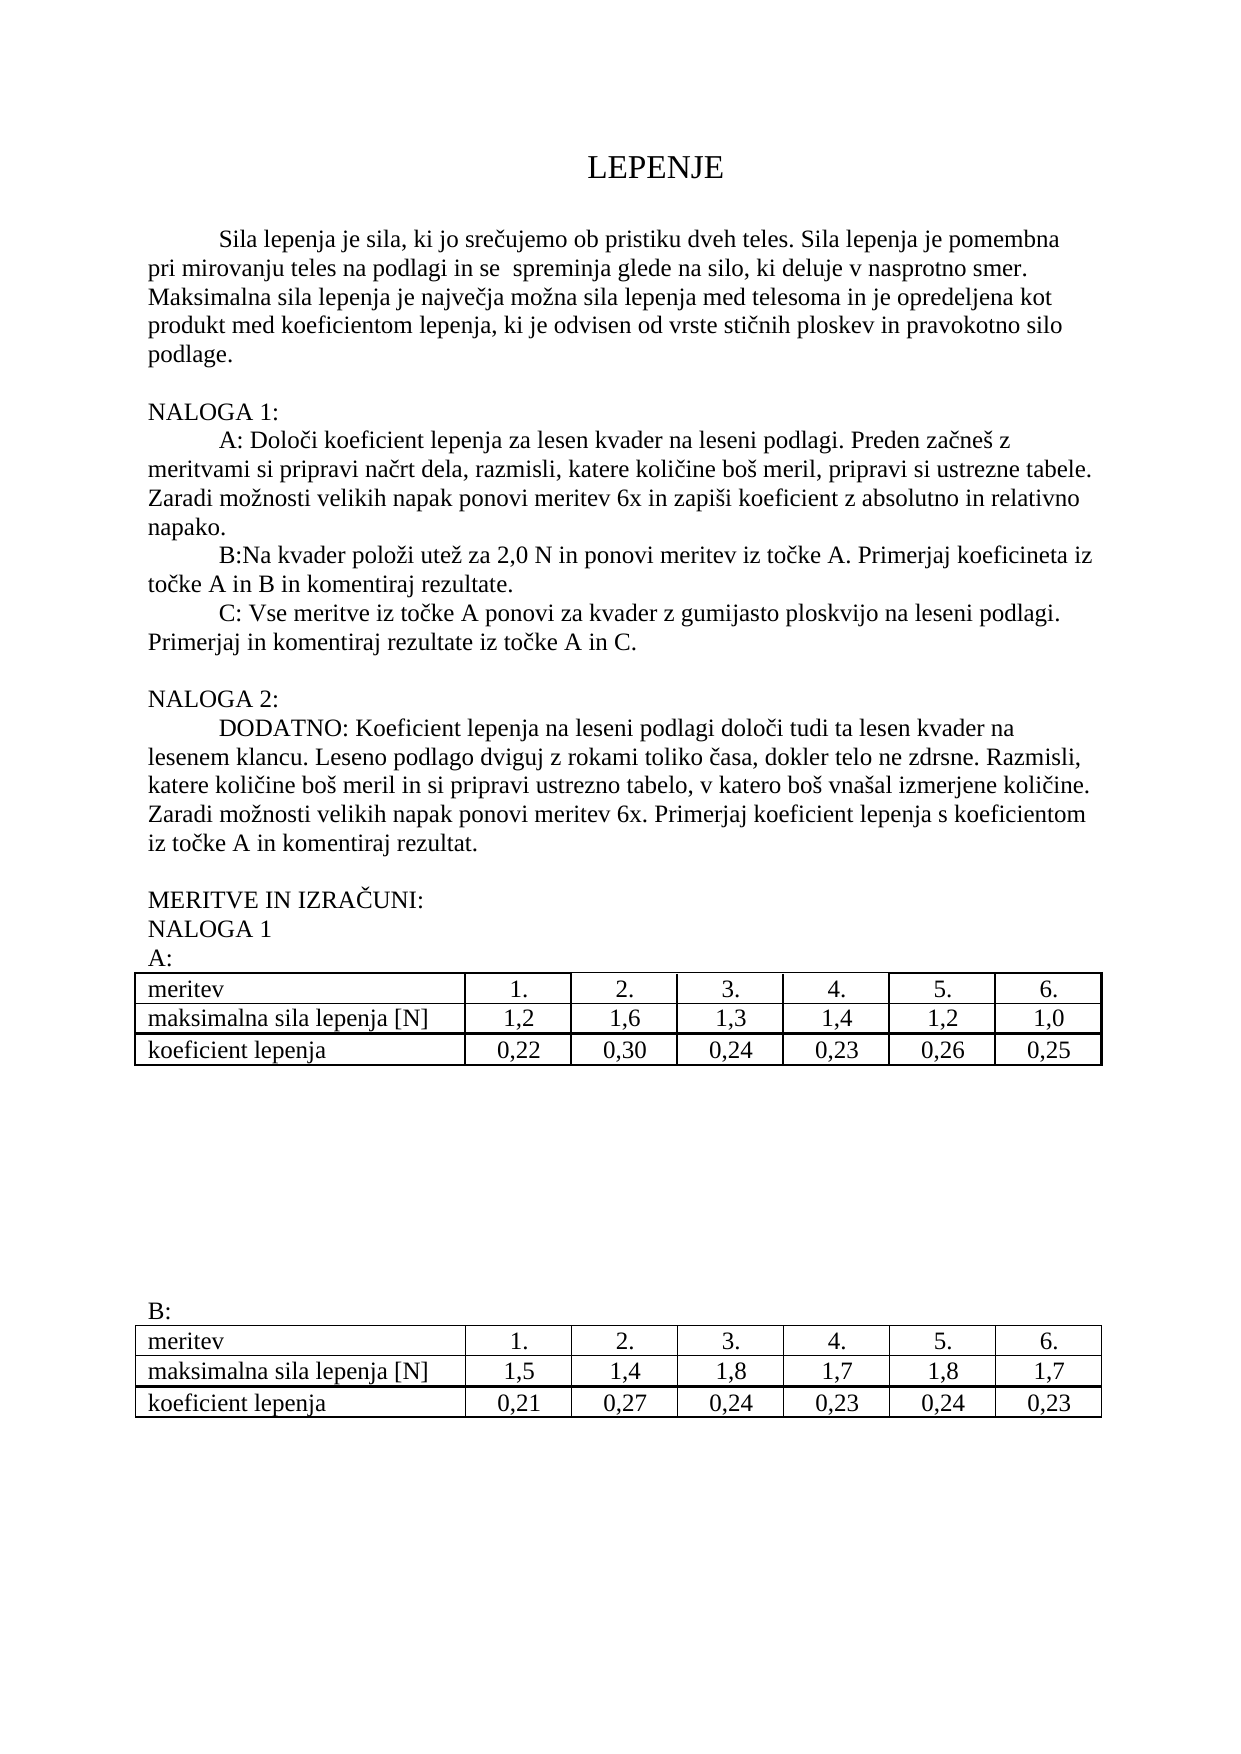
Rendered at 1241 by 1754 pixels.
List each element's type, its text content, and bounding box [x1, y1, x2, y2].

table_cell 0,26 [890, 1035, 994, 1064]
table_cell 0,23 [784, 1035, 888, 1064]
table_cell 1,3 [678, 1004, 782, 1032]
table_header 5. [890, 974, 994, 1003]
table_cell 0,24 [890, 1388, 995, 1416]
table_cell 1,2 [890, 1004, 994, 1032]
table_header 1. [466, 1326, 571, 1355]
table_header 2. [572, 973, 677, 1003]
text B: [148, 1296, 1093, 1325]
table_header meritev [136, 974, 464, 1003]
text C: Vse meritve iz točke A ponovi za kvader z gumijasto ploskvijo na leseni podlagi. Primerjaj in komentiraj rezultate iz točke A in C. [148, 598, 1093, 656]
table_cell 1,7 [996, 1356, 1101, 1384]
table_cell 1,0 [996, 1004, 1100, 1032]
table_header 3. [678, 1326, 783, 1355]
text A: Določi koeficient lepenja za lesen kvader na leseni podlagi. Preden začneš z meritvami si pripravi načrt dela, razmisli, katere količine boš meril, pripravi si ustrezne tabele. Zaradi možnosti velikih napak ponovi meritev 6x in zapiši koeficient z absolutno in relativno napako. [148, 426, 1093, 541]
table_header 2. [572, 1326, 677, 1355]
text MERITVE IN IZRAČUNI: [148, 886, 1093, 914]
table_header 6. [996, 1326, 1101, 1355]
text NALOGA 1 [148, 914, 1093, 943]
table_cell 1,4 [784, 1004, 888, 1032]
table_header 4. [784, 973, 888, 1003]
table_cell 0,24 [678, 1035, 782, 1064]
table_header 3. [678, 973, 783, 1003]
table_cell 1,5 [466, 1356, 571, 1384]
table_cell 0,30 [572, 1035, 676, 1064]
text NALOGA 1: [148, 397, 1093, 426]
table_cell 0,22 [466, 1035, 570, 1064]
table_header 5. [890, 1326, 995, 1355]
table_cell 1,7 [784, 1356, 889, 1384]
table_header 6. [996, 974, 1100, 1003]
table_cell 0,23 [996, 1388, 1101, 1416]
table_cell 1,4 [572, 1356, 677, 1384]
table_header 1. [466, 974, 570, 1003]
table_cell 1,8 [890, 1356, 995, 1384]
text DODATNO: Koeficient lepenja na leseni podlagi določi tudi ta lesen kvader na lesenem klancu. Leseno podlago dviguj z rokami toliko časa, dokler telo ne zdrsne. Razmisli, katere količine boš meril in si pripravi ustrezno tabelo, v katero boš vnašal izmerjene količine. Zaradi možnosti velikih napak ponovi meritev 6x. Primerjaj koeficient lepenja s koeficientom iz točke A in komentiraj rezultat. [148, 713, 1093, 857]
table_cell 1,6 [572, 1004, 676, 1032]
table_cell koeficient lepenja [136, 1388, 465, 1416]
text Sila lepenja je sila, ki jo srečujemo ob pristiku dveh teles. Sila lepenja je pomembna pri mirovanju teles na podlagi in se spreminja glede na silo, ki deluje v nasprotno smer. Maksimalna sila lepenja je največja možna sila lepenja med telesoma in je opredeljena kot produkt med koeficientom lepenja, ki je odvisen od vrste stičnih ploskev in pravokotno silo podlage. [148, 224, 1093, 368]
table_cell maksimalna sila lepenja [N] [136, 1356, 465, 1384]
text A: [148, 943, 1093, 972]
table_cell 0,27 [572, 1388, 677, 1416]
table_cell 0,24 [678, 1388, 783, 1416]
table_cell 1,8 [678, 1356, 783, 1384]
table_cell maksimalna sila lepenja [N] [136, 1004, 464, 1032]
text NALOGA 2: [148, 684, 1093, 713]
table_cell 0,21 [466, 1388, 571, 1416]
text LEPENJE [148, 148, 1093, 186]
table_cell 0,23 [784, 1388, 889, 1416]
table_header meritev [136, 1326, 465, 1355]
table_cell koeficient lepenja [136, 1035, 464, 1064]
table_cell 1,2 [466, 1004, 570, 1032]
table_cell 0,25 [996, 1035, 1100, 1064]
text B:Na kvader položi utež za 2,0 N in ponovi meritev iz točke A. Primerjaj koeficineta iz točke A in B in komentiraj rezultate. [148, 541, 1093, 598]
table_header 4. [784, 1326, 889, 1355]
